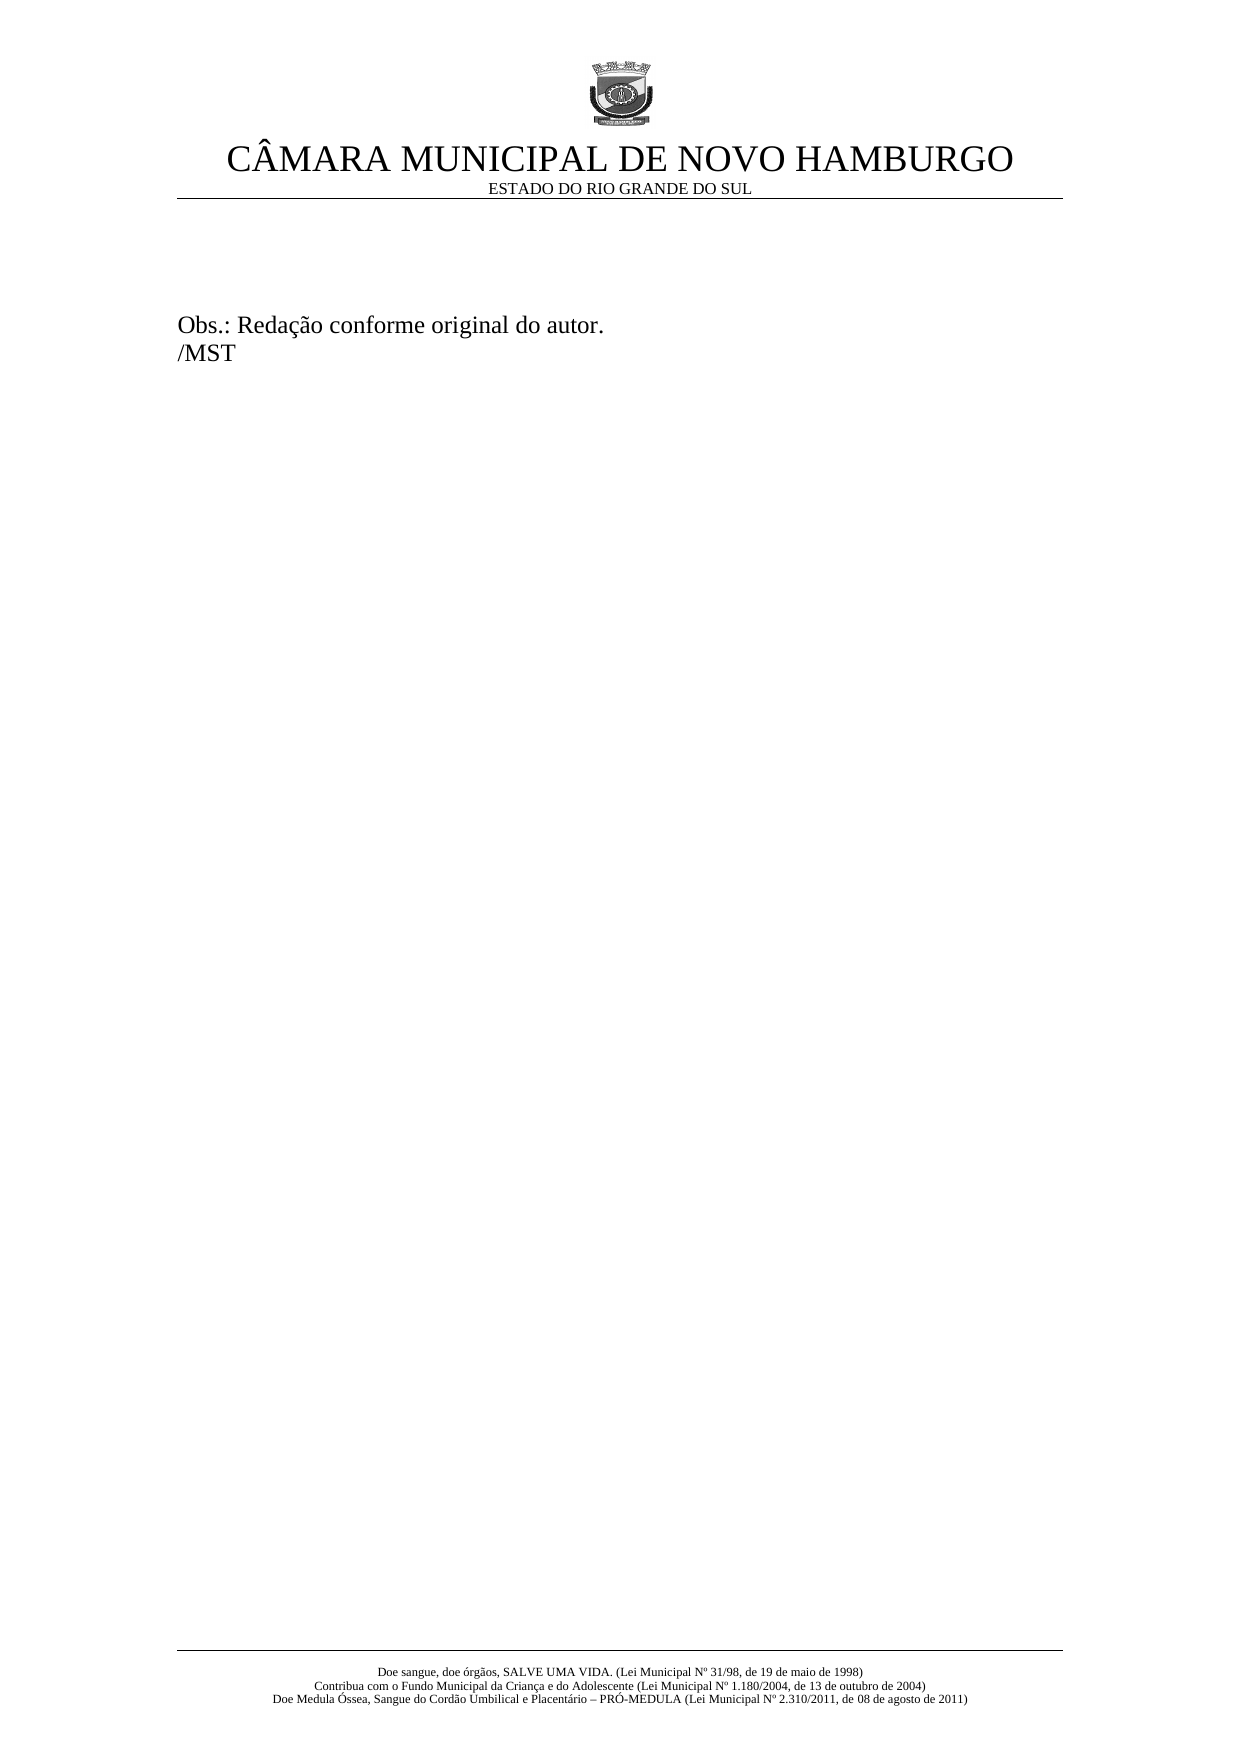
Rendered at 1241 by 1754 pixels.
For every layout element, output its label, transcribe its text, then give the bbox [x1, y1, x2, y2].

text Obs.: Redação conforme original do autor. [177, 311, 1063, 339]
text /MST [177, 339, 1063, 367]
